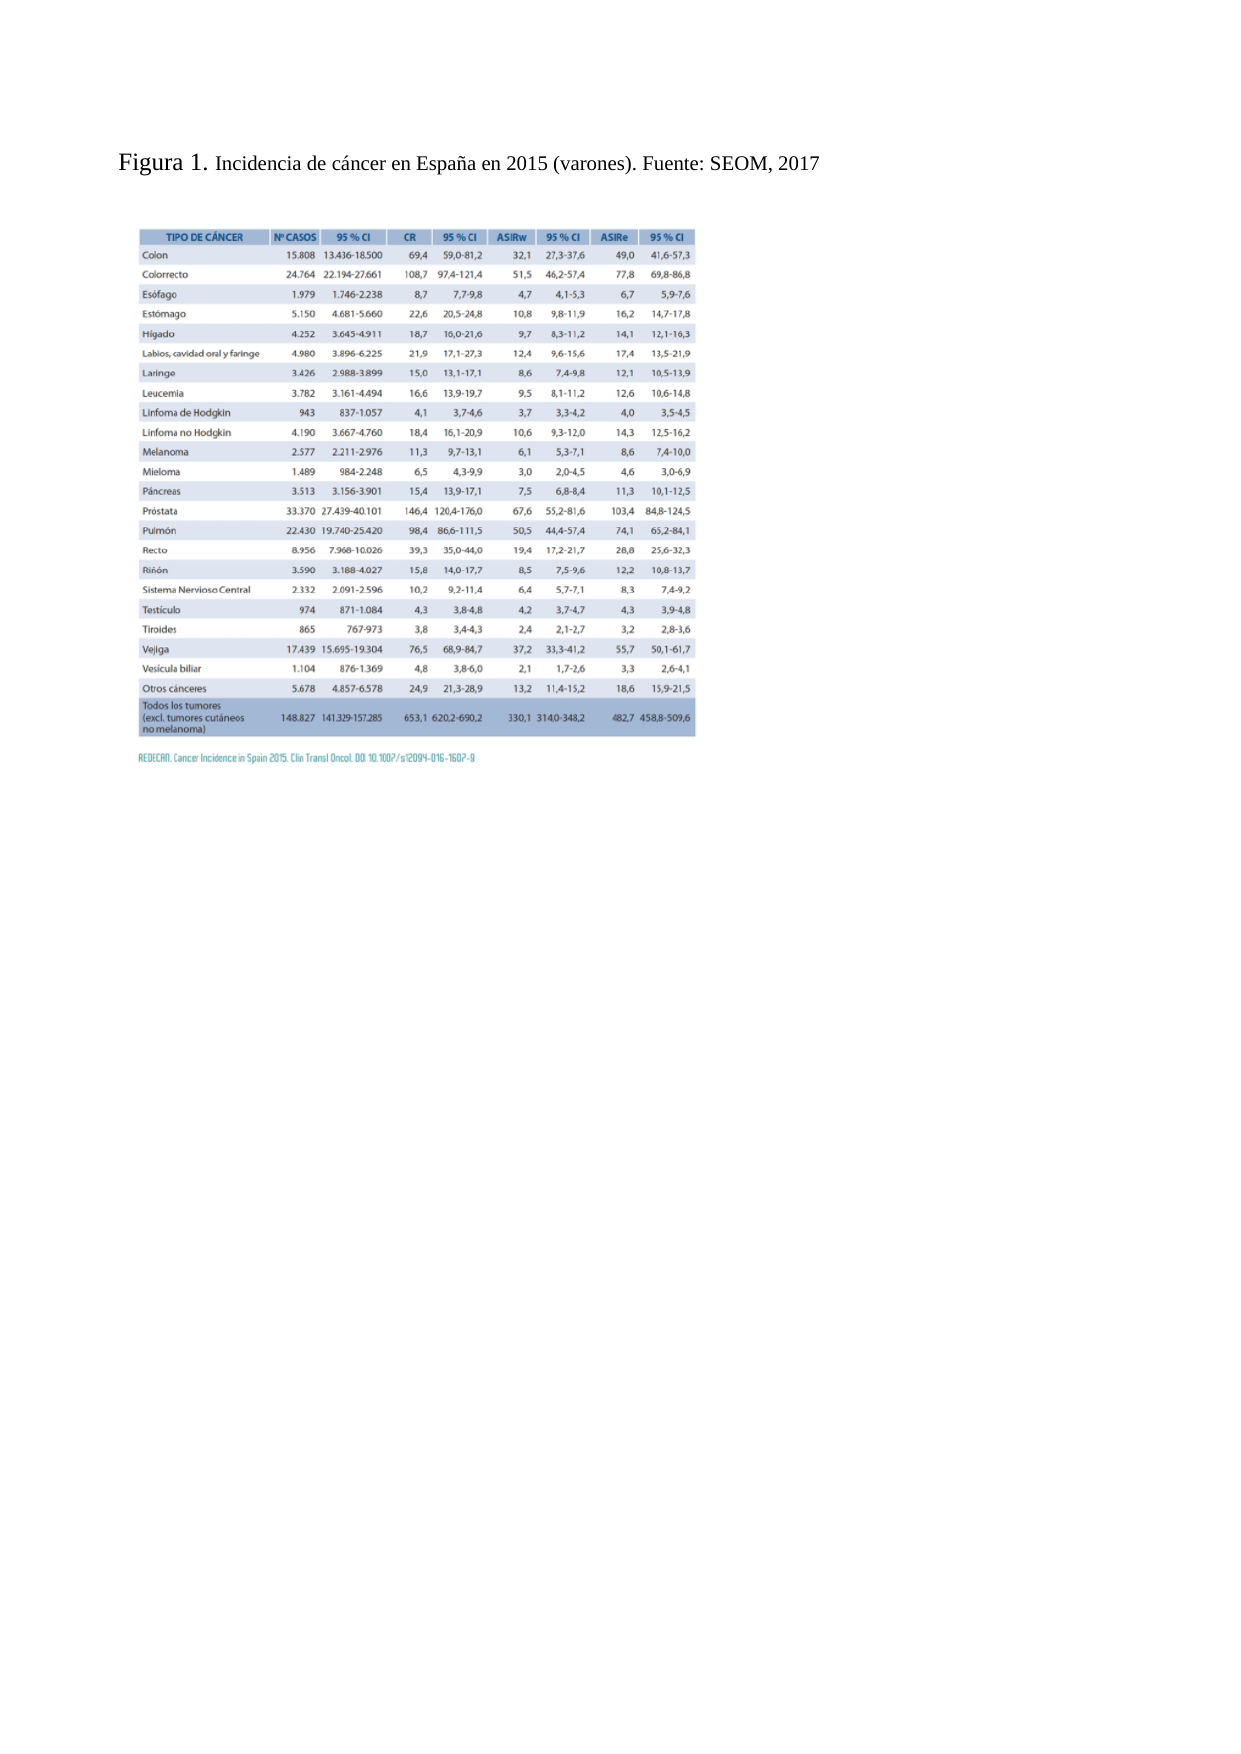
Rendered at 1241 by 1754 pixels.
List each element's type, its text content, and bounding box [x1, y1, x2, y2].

text Figura 1. Incidencia de cáncer en España en 2015 (varones). Fuente: SEOM, 2017 [118, 147, 1122, 176]
picture [134, 224, 700, 766]
